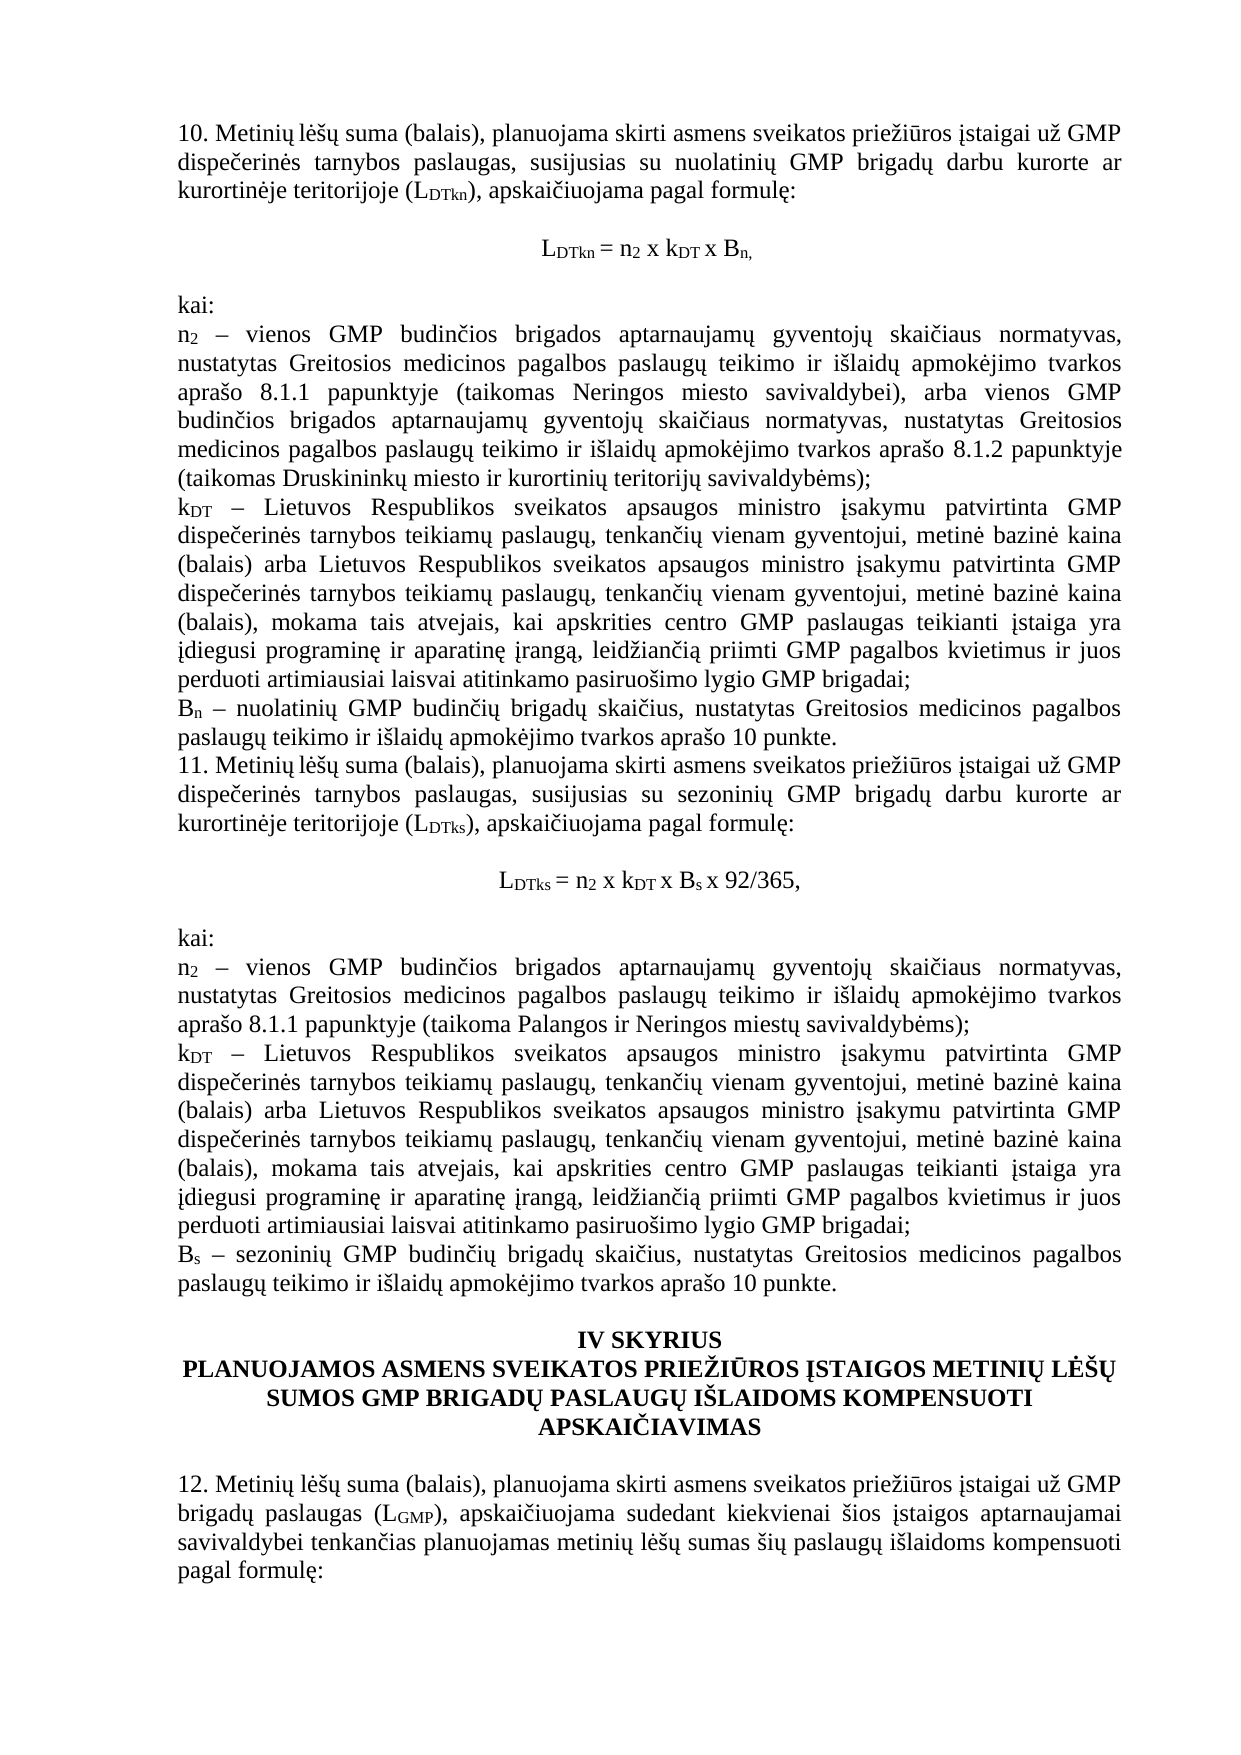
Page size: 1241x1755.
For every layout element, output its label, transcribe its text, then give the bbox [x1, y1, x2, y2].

text kDT – Lietuvos Respublikos sveikatos apsaugos ministro įsakymu patvirtinta GMP dispečerinės tarnybos teikiamų paslaugų, tenkančių vienam gyventojui, metinė bazinė kaina (balais) arba Lietuvos Respublikos sveikatos apsaugos ministro įsakymu patvirtinta GMP dispečerinės tarnybos teikiamų paslaugų, tenkančių vienam gyventojui, metinė bazinė kaina (balais), mokama tais atvejais, kai apskrities centro GMP paslaugas teikianti įstaiga yra įdiegusi programinę ir aparatinę įrangą, leidžiančią priimti GMP pagalbos kvietimus ir juos perduoti artimiausiai laisvai atitinkamo pasiruošimo lygio GMP brigadai; [177, 1038, 1122, 1239]
text Bn – nuolatinių GMP budinčių brigadų skaičius, nustatytas Greitosios medicinos pagalbos paslaugų teikimo ir išlaidų apmokėjimo tvarkos aprašo 10 punkte. [177, 693, 1122, 751]
text 12. Metinių lėšų suma (balais), planuojama skirti asmens sveikatos priežiūros įstaigai už GMP brigadų paslaugas (LGMP), apskaičiuojama sudedant kiekvienai šios įstaigos aptarnaujamai savivaldybei tenkančias planuojamas metinių lėšų sumas šių paslaugų išlaidoms kompensuoti pagal formulę: [177, 1469, 1122, 1584]
text kDT – Lietuvos Respublikos sveikatos apsaugos ministro įsakymu patvirtinta GMP dispečerinės tarnybos teikiamų paslaugų, tenkančių vienam gyventojui, metinė bazinė kaina (balais) arba Lietuvos Respublikos sveikatos apsaugos ministro įsakymu patvirtinta GMP dispečerinės tarnybos teikiamų paslaugų, tenkančių vienam gyventojui, metinė bazinė kaina (balais), mokama tais atvejais, kai apskrities centro GMP paslaugas teikianti įstaiga yra įdiegusi programinę ir aparatinę įrangą, leidžiančią priimti GMP pagalbos kvietimus ir juos perduoti artimiausiai laisvai atitinkamo pasiruošimo lygio GMP brigadai; [177, 492, 1122, 693]
text n2 – vienos GMP budinčios brigados aptarnaujamų gyventojų skaičiaus normatyvas, nustatytas Greitosios medicinos pagalbos paslaugų teikimo ir išlaidų apmokėjimo tvarkos aprašo 8.1.1 papunktyje (taikoma Palangos ir Neringos miestų savivaldybėms); [177, 952, 1122, 1038]
text PLANUOJAMOS ASMENS SVEIKATOS PRIEŽIŪROS ĮSTAIGOS METINIŲ LĖŠŲ SUMOS GMP BRIGADŲ PASLAUGŲ IŠLAIDOMS KOMPENSUOTI APSKAIČIAVIMAS [177, 1354, 1122, 1441]
text 11. Metinių lėšų suma (balais), planuojama skirti asmens sveikatos priežiūros įstaigai už GMP dispečerinės tarnybos paslaugas, susijusias su sezoninių GMP brigadų darbu kurorte ar kurortinėje teritorijoje (LDTks), apskaičiuojama pagal formulę: [177, 751, 1122, 837]
text LDTks = n2 x kDT x Bs x 92/365, [177, 866, 1122, 894]
text n2 – vienos GMP budinčios brigados aptarnaujamų gyventojų skaičiaus normatyvas, nustatytas Greitosios medicinos pagalbos paslaugų teikimo ir išlaidų apmokėjimo tvarkos aprašo 8.1.1 papunktyje (taikomas Neringos miesto savivaldybei), arba vienos GMP budinčios brigados aptarnaujamų gyventojų skaičiaus normatyvas, nustatytas Greitosios medicinos pagalbos paslaugų teikimo ir išlaidų apmokėjimo tvarkos aprašo 8.1.2 papunktyje (taikomas Druskininkų miesto ir kurortinių teritorijų savivaldybėms); [177, 319, 1122, 492]
text kai: [177, 291, 1122, 319]
text LDTkn = n2 x kDT x Bn, [177, 233, 1122, 262]
text Bs – sezoninių GMP budinčių brigadų skaičius, nustatytas Greitosios medicinos pagalbos paslaugų teikimo ir išlaidų apmokėjimo tvarkos aprašo 10 punkte. [177, 1239, 1122, 1297]
text kai: [177, 923, 1122, 952]
text 10. Metinių lėšų suma (balais), planuojama skirti asmens sveikatos priežiūros įstaigai už GMP dispečerinės tarnybos paslaugas, susijusias su nuolatinių GMP brigadų darbu kurorte ar kurortinėje teritorijoje (LDTkn), apskaičiuojama pagal formulę: [177, 118, 1122, 204]
text IV SKYRIUS [177, 1326, 1122, 1354]
